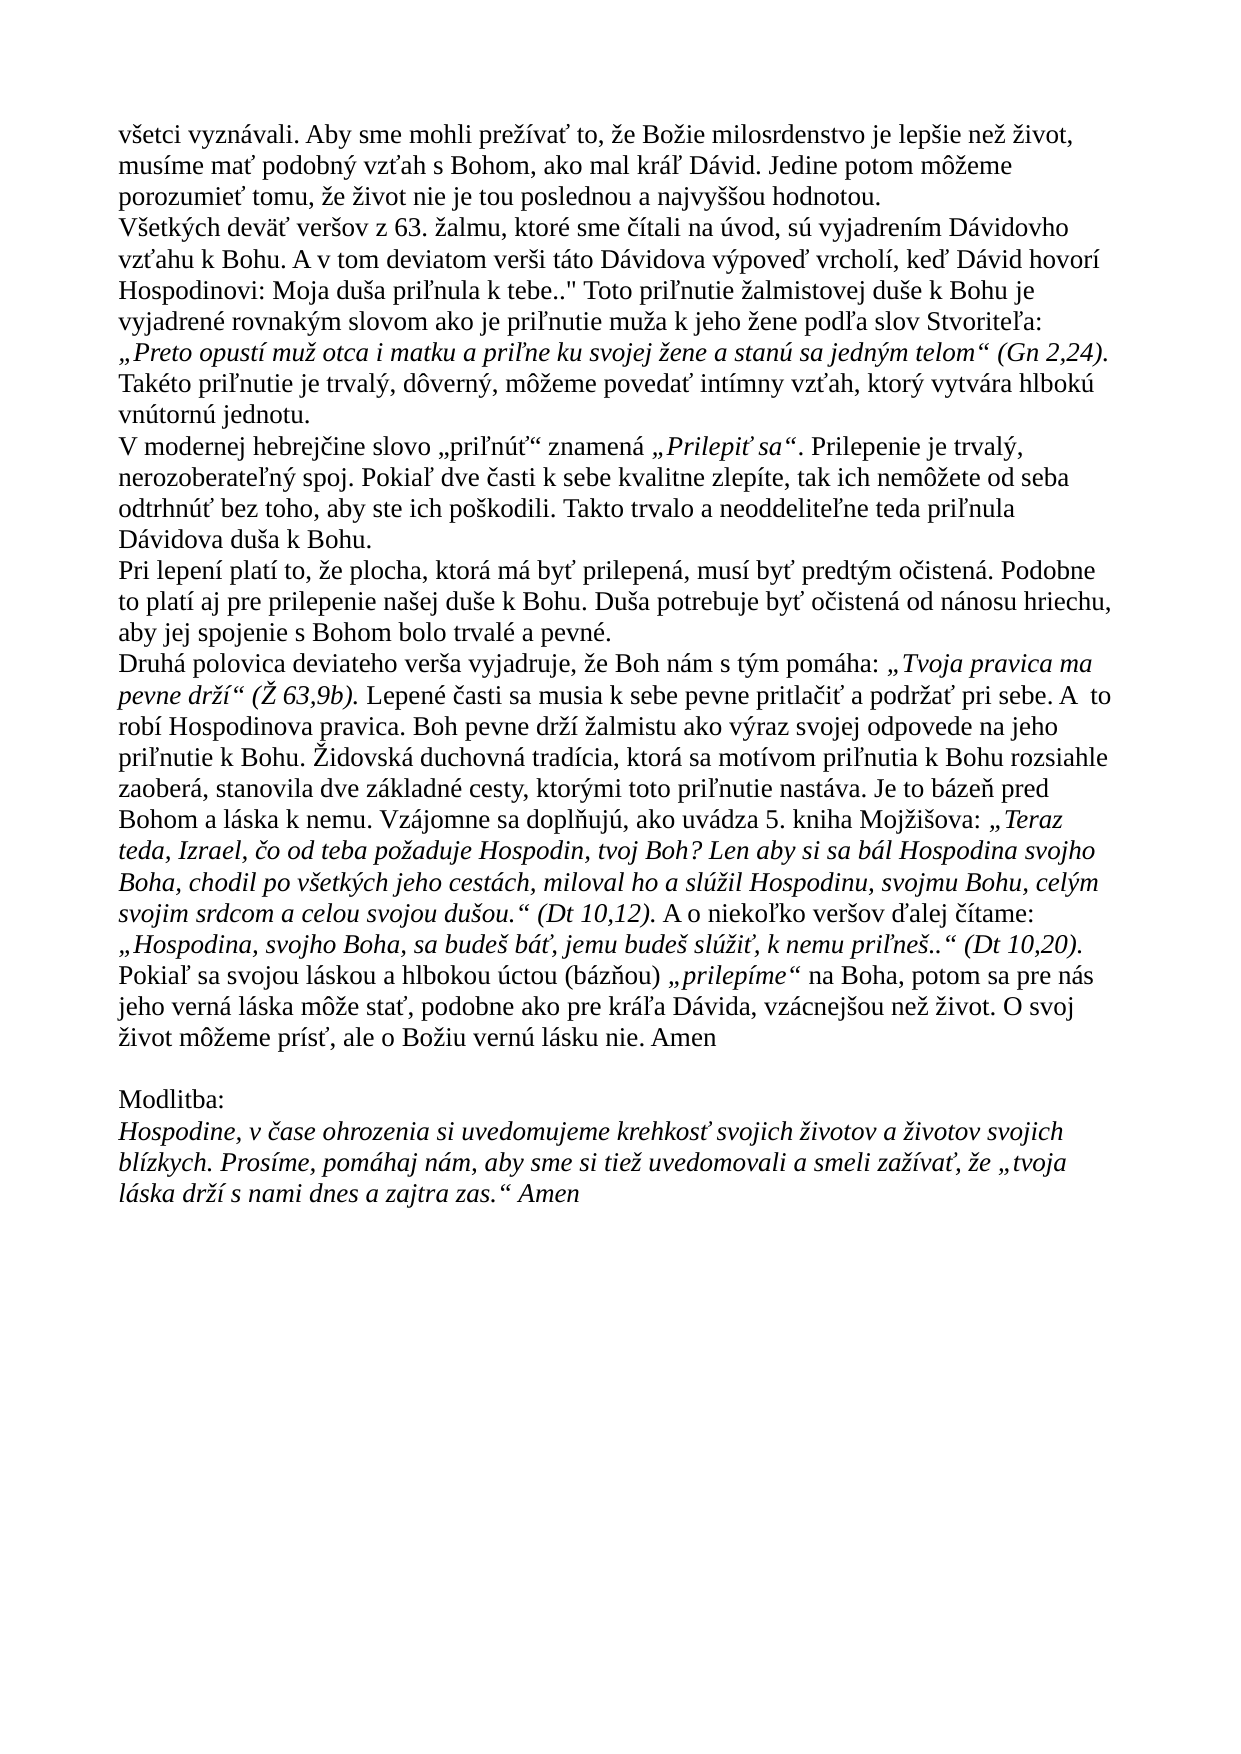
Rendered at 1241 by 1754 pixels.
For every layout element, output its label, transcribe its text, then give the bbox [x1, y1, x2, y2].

text Druhá polovica deviateho verša vyjadruje, že Boh nám s tým pomáha: „Tvoja pravica ma pevne drží“ (Ž 63,9b). Lepené časti sa musia k sebe pevne pritlačiť a podržať pri sebe. A to robí Hospodinova pravica. Boh pevne drží žalmistu ako výraz svojej odpovede na jeho priľnutie k Bohu. Židovská duchovná tradícia, ktorá sa motívom priľnutia k Bohu rozsiahle zaoberá, stanovila dve základné cesty, ktorými toto priľnutie nastáva. Je to bázeň pred Bohom a láska k nemu. Vzájomne sa doplňujú, ako uvádza 5. kniha Mojžišova: „Teraz teda, Izrael, čo od teba požaduje Hospodin, tvoj Boh? Len aby si sa bál Hospodina svojho Boha, chodil po všetkých jeho cestách, miloval ho a slúžil Hospodinu, svojmu Bohu, celým svojim srdcom a celou svojou dušou.“ (Dt 10,12). A o niekoľko veršov ďalej čítame: „Hospodina, svojho Boha, sa budeš báť, jemu budeš slúžiť, k nemu priľneš..“ (Dt 10,20). Pokiaľ sa svojou láskou a hlbokou úctou (bázňou) „prilepíme“ na Boha, potom sa pre nás jeho verná láska môže stať, podobne ako pre kráľa Dávida, vzácnejšou než život. O svoj život môžeme prísť, ale o Božiu vernú lásku nie. Amen [118, 648, 1122, 1052]
text Hospodine, v čase ohrozenia si uvedomujeme krehkosť svojich životov a životov svojich blízkych. Prosíme, pomáhaj nám, aby sme si tiež uvedomovali a smeli zažívať, že „tvoja láska drží s nami dnes a zajtra zas.“ Amen [118, 1115, 1122, 1208]
text Pri lepení platí to, že plocha, ktorá má byť prilepená, musí byť predtým očistená. Podobne to platí aj pre prilepenie našej duše k Bohu. Duša potrebuje byť očistená od nánosu hriechu, aby jej spojenie s Bohom bolo trvalé a pevné. [118, 554, 1122, 648]
text všetci vyznávali. Aby sme mohli prežívať to, že Božie milosrdenstvo je lepšie než život, musíme mať podobný vzťah s Bohom, ako mal kráľ Dávid. Jedine potom môžeme porozumieť tomu, že život nie je tou poslednou a najvyššou hodnotou. [118, 118, 1122, 212]
text Modlitba: [118, 1084, 1122, 1115]
text V modernej hebrejčine slovo „priľnúť“ znamená „Prilepiť sa“. Prilepenie je trvalý, nerozoberateľný spoj. Pokiaľ dve časti k sebe kvalitne zlepíte, tak ich nemôžete od seba odtrhnúť bez toho, aby ste ich poškodili. Takto trvalo a neoddeliteľne teda priľnula Dávidova duša k Bohu. [118, 429, 1122, 554]
text Všetkých deväť veršov z 63. žalmu, ktoré sme čítali na úvod, sú vyjadrením Dávidovho vzťahu k Bohu. A v tom deviatom verši táto Dávidova výpoveď vrcholí, keď Dávid hovorí Hospodinovi: Moja duša priľnula k tebe.." Toto priľnutie žalmistovej duše k Bohu je vyjadrené rovnakým slovom ako je priľnutie muža k jeho žene podľa slov Stvoriteľa: „Preto opustí muž otca i matku a priľne ku svojej žene a stanú sa jedným telom“ (Gn 2,24). Takéto priľnutie je trvalý, dôverný, môžeme povedať intímny vzťah, ktorý vytvára hlbokú vnútornú jednotu. [118, 212, 1122, 429]
